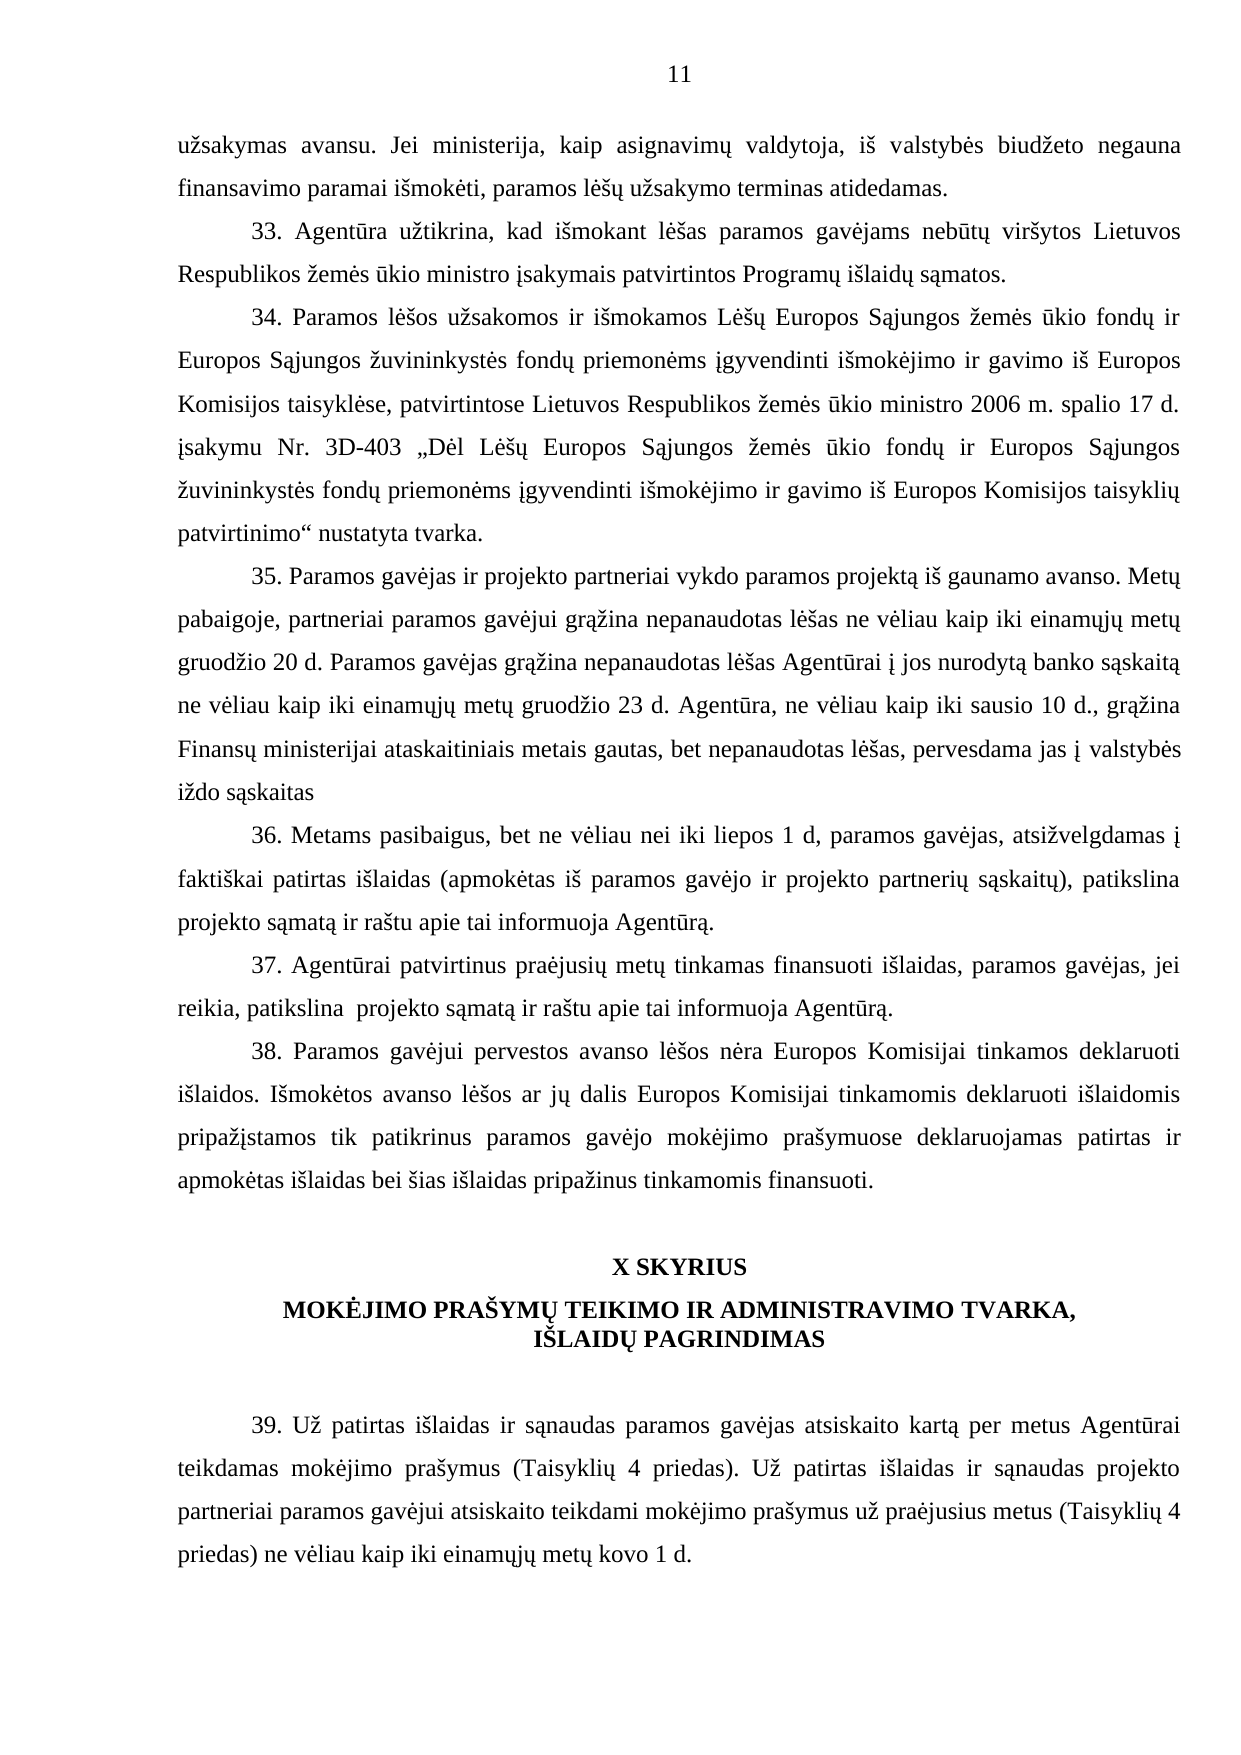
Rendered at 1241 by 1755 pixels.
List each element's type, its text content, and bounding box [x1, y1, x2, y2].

text IŠLAIDŲ PAGRINDIMAS [177, 1324, 1181, 1352]
text 36. Metams pasibaigus, bet ne vėliau nei iki liepos 1 d, paramos gavėjas, atsižvelgdamas į faktiškai patirtas išlaidas (apmokėtas iš paramos gavėjo ir projekto partnerių sąskaitų), patikslina projekto sąmatą ir raštu apie tai informuoja Agentūrą. [177, 821, 1181, 936]
text 37. Agentūrai patvirtinus praėjusių metų tinkamas finansuoti išlaidas, paramos gavėjas, jei reikia, patikslina projekto sąmatą ir raštu apie tai informuoja Agentūrą. [177, 950, 1181, 1022]
text 38. Paramos gavėjui pervestos avanso lėšos nėra Europos Komisijai tinkamos deklaruoti išlaidos. Išmokėtos avanso lėšos ar jų dalis Europos Komisijai tinkamomis deklaruoti išlaidomis pripažįstamos tik patikrinus paramos gavėjo mokėjimo prašymuose deklaruojamas patirtas ir apmokėtas išlaidas bei šias išlaidas pripažinus tinkamomis finansuoti. [177, 1036, 1181, 1194]
text 39. Už patirtas išlaidas ir sąnaudas paramos gavėjas atsiskaito kartą per metus Agentūrai teikdamas mokėjimo prašymus (Taisyklių 4 priedas). Už patirtas išlaidas ir sąnaudas projekto partneriai paramos gavėjui atsiskaito teikdami mokėjimo prašymus už praėjusius metus (Taisyklių 4 priedas) ne vėliau kaip iki einamųjų metų kovo 1 d. [177, 1410, 1181, 1568]
text MOKĖJIMO PRAŠYMŲ TEIKIMO IR ADMINISTRAVIMO tvarka, [177, 1295, 1181, 1324]
text 34. Paramos lėšos užsakomos ir išmokamos Lėšų Europos Sąjungos žemės ūkio fondų ir Europos Sąjungos žuvininkystės fondų priemonėms įgyvendinti išmokėjimo ir gavimo iš Europos Komisijos taisyklėse, patvirtintose Lietuvos Respublikos žemės ūkio ministro 2006 m. spalio 17 d. įsakymu Nr. 3D-403 „Dėl Lėšų Europos Sąjungos žemės ūkio fondų ir Europos Sąjungos žuvininkystės fondų priemonėms įgyvendinti išmokėjimo ir gavimo iš Europos Komisijos taisyklių patvirtinimo“ nustatyta tvarka. [177, 302, 1181, 547]
text 33. Agentūra užtikrina, kad išmokant lėšas paramos gavėjams nebūtų viršytos Lietuvos Respublikos žemės ūkio ministro įsakymais patvirtintos Programų išlaidų sąmatos. [177, 216, 1181, 288]
text 35. Paramos gavėjas ir projekto partneriai vykdo paramos projektą iš gaunamo avanso. Metų pabaigoje, partneriai paramos gavėjui grąžina nepanaudotas lėšas ne vėliau kaip iki einamųjų metų gruodžio 20 d. Paramos gavėjas grąžina nepanaudotas lėšas Agentūrai į jos nurodytą banko sąskaitą ne vėliau kaip iki einamųjų metų gruodžio 23 d. Agentūra, ne vėliau kaip iki sausio 10 d., grąžina Finansų ministerijai ataskaitiniais metais gautas, bet nepanaudotas lėšas, pervesdama jas į valstybės iždo sąskaitas [177, 561, 1181, 806]
text X SKYRIUS [177, 1252, 1181, 1281]
text užsakymas avansu. Jei ministerija, kaip asignavimų valdytoja, iš valstybės biudžeto negauna finansavimo paramai išmokėti, paramos lėšų užsakymo terminas atidedamas. [177, 130, 1181, 202]
